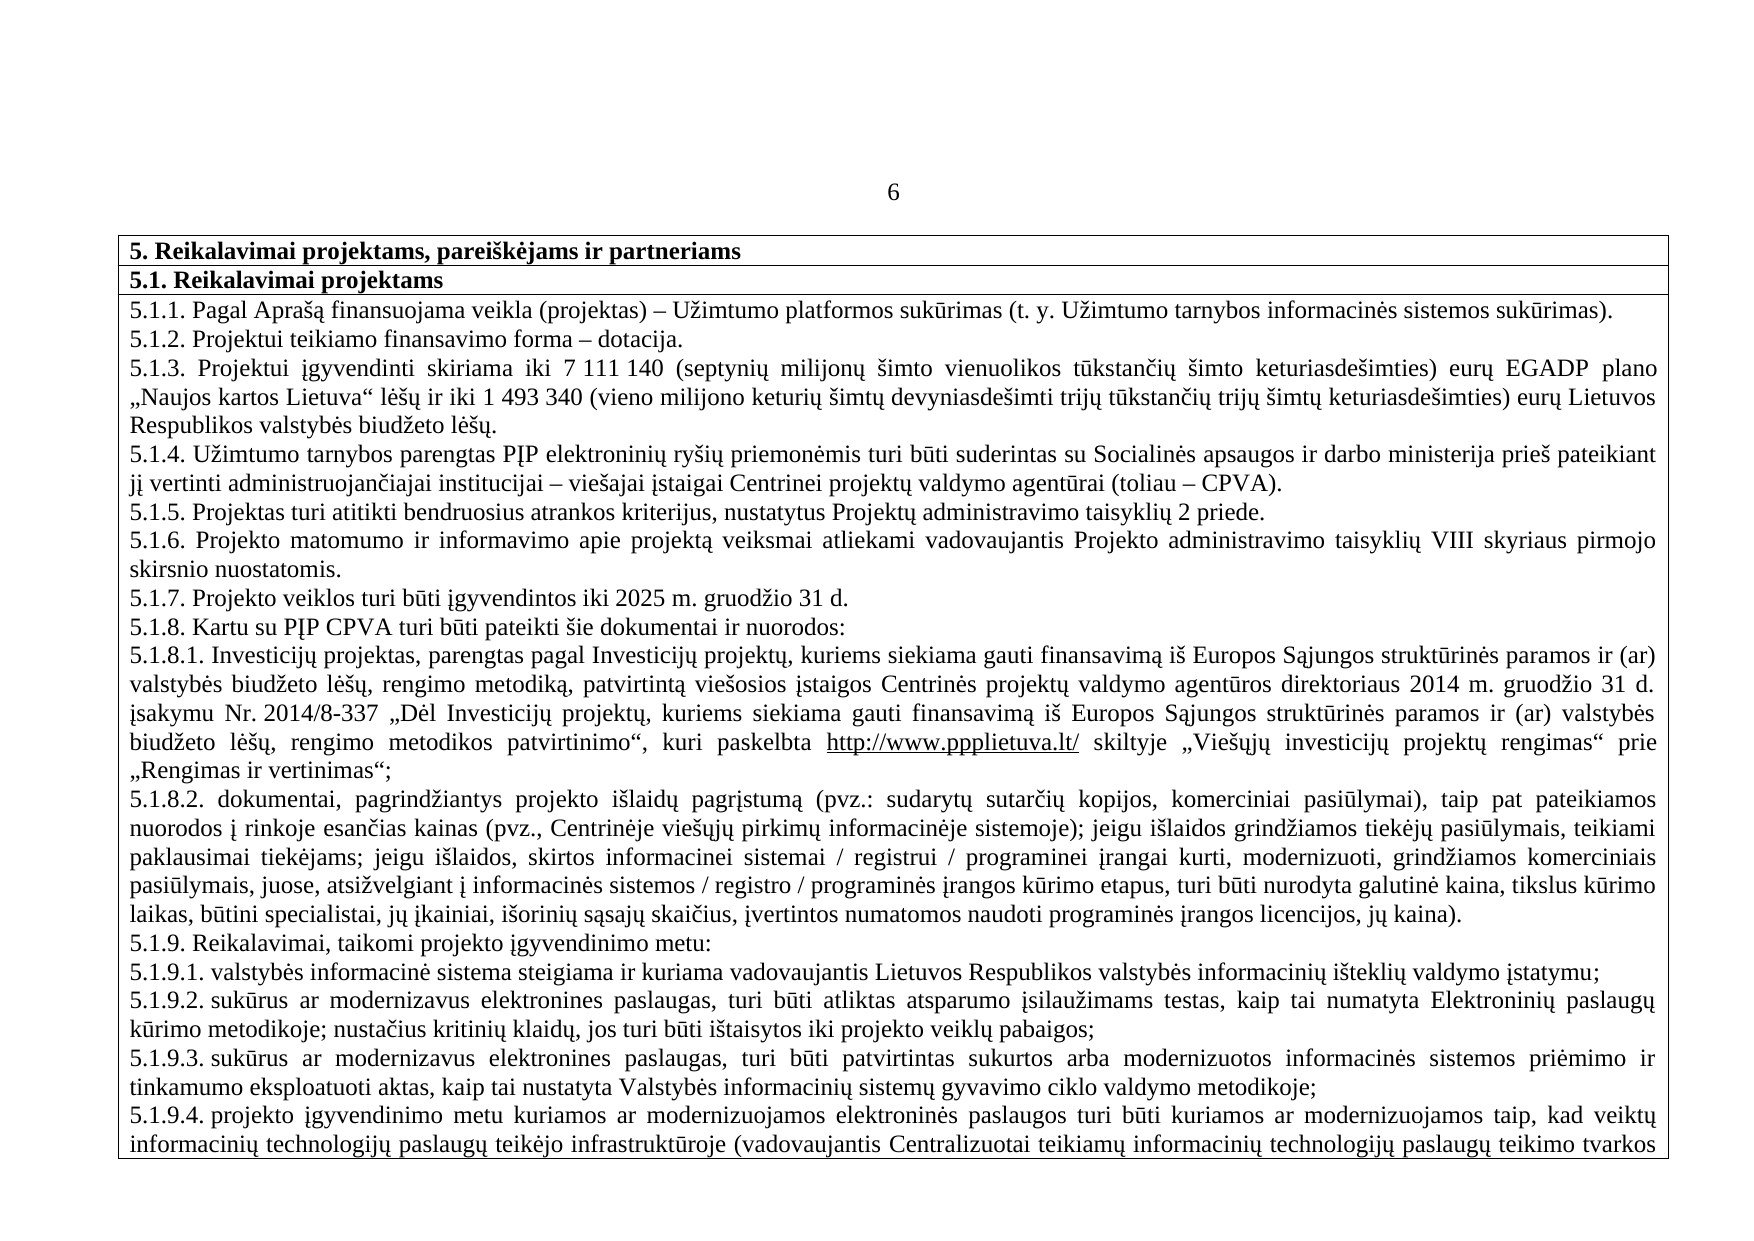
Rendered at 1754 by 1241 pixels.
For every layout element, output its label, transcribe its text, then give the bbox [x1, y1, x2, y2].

table_cell 5.1. Reikalavimai projektams [119, 266, 1668, 294]
table_cell 5. Reikalavimai projektams, pareiškėjams ir partneriams [119, 236, 1668, 264]
table_cell 5.1.1. Pagal Aprašą finansuojama veikla (projektas) – Užimtumo platformos sukūrimas (t. y. Užimtumo tarnybos informacinės sistemos sukūrimas). 5.1.2. Projektui teikiamo finansavimo forma – dotacija. 5.1.3. Projektui įgyvendinti skiriama iki 7 111 140 (septynių milijonų šimto vienuolikos tūkstančių šimto keturiasdešimties) eurų EGADP plano „Naujos kartos Lietuva“ lėšų ir iki 1 493 340 (vieno milijono keturių šimtų devyniasdešimti trijų tūkstančių trijų šimtų keturiasdešimties) eurų Lietuvos Respublikos valstybės biudžeto lėšų. 5.1.4. Užimtumo tarnybos parengtas PĮP elektroninių ryšių priemonėmis turi būti suderintas su Socialinės apsaugos ir darbo ministerija prieš pateikiant jį vertinti administruojančiajai institucijai – viešajai įstaigai Centrinei projektų valdymo agentūrai (toliau – CPVA). 5.1.5. Projektas turi atitikti bendruosius atrankos kriterijus, nustatytus Projektų administravimo taisyklių 2 priede. 5.1.6. Projekto matomumo ir informavimo apie projektą veiksmai atliekami vadovaujantis Projekto administravimo taisyklių VIII skyriaus pirmojo skirsnio nuostatomis. 5.1.7. Projekto veiklos turi būti įgyvendintos iki 2025 m. gruodžio 31 d. 5.1.8. Kartu su PĮP CPVA turi būti pateikti šie dokumentai ir nuorodos: 5.1.8.1. Investicijų projektas, parengtas pagal Investicijų projektų, kuriems siekiama gauti finansavimą iš Europos Sąjungos struktūrinės paramos ir (ar) valstybės biudžeto lėšų, rengimo metodiką, patvirtintą viešosios įstaigos Centrinės projektų valdymo agentūros direktoriaus 2014 m. gruodžio 31 d. įsakymu Nr. 2014/8-337 „Dėl Investicijų projektų, kuriems siekiama gauti finansavimą iš Europos Sąjungos struktūrinės paramos ir (ar) valstybės biudžeto lėšų, rengimo metodikos patvirtinimo“, kuri paskelbta http://www.ppplietuva.lt/ skiltyje „Viešųjų investicijų projektų rengimas“ prie „Rengimas ir vertinimas“; 5.1.8.2. dokumentai, pagrindžiantys projekto išlaidų pagrįstumą (pvz.: sudarytų sutarčių kopijos, komerciniai pasiūlymai), taip pat pateikiamos nuorodos į rinkoje esančias kainas (pvz., Centrinėje viešųjų pirkimų informacinėje sistemoje); jeigu išlaidos grindžiamos tiekėjų pasiūlymais, teikiami paklausimai tiekėjams; jeigu išlaidos, skirtos informacinei sistemai / registrui / programinei įrangai kurti, modernizuoti, grindžiamos komerciniais pasiūlymais, juose, atsižvelgiant į informacinės sistemos / registro / programinės įrangos kūrimo etapus, turi būti nurodyta galutinė kaina, tikslus kūrimo laikas, būtini specialistai, jų įkainiai, išorinių sąsajų skaičius, įvertintos numatomos naudoti programinės įrangos licencijos, jų kaina). 5.1.9. Reikalavimai, taikomi projekto įgyvendinimo metu: 5.1.9.1. valstybės informacinė sistema steigiama ir kuriama vadovaujantis Lietuvos Respublikos valstybės informacinių išteklių valdymo įstatymu; 5.1.9.2. sukūrus ar modernizavus elektronines paslaugas, turi būti atliktas atsparumo įsilaužimams testas, kaip tai numatyta Elektroninių paslaugų kūrimo metodikoje; nustačius kritinių klaidų, jos turi būti ištaisytos iki projekto veiklų pabaigos; 5.1.9.3. sukūrus ar modernizavus elektronines paslaugas, turi būti patvirtintas sukurtos arba modernizuotos informacinės sistemos priėmimo ir tinkamumo eksploatuoti aktas, kaip tai nustatyta Valstybės informacinių sistemų gyvavimo ciklo valdymo metodikoje; 5.1.9.4. projekto įgyvendinimo metu kuriamos ar modernizuojamos elektroninės paslaugos turi būti kuriamos ar modernizuojamos taip, kad veiktų informacinių technologijų paslaugų teikėjo infrastruktūroje (vadovaujantis Centralizuotai teikiamų informacinių technologijų paslaugų teikimo tvarkos [119, 295, 1668, 1158]
